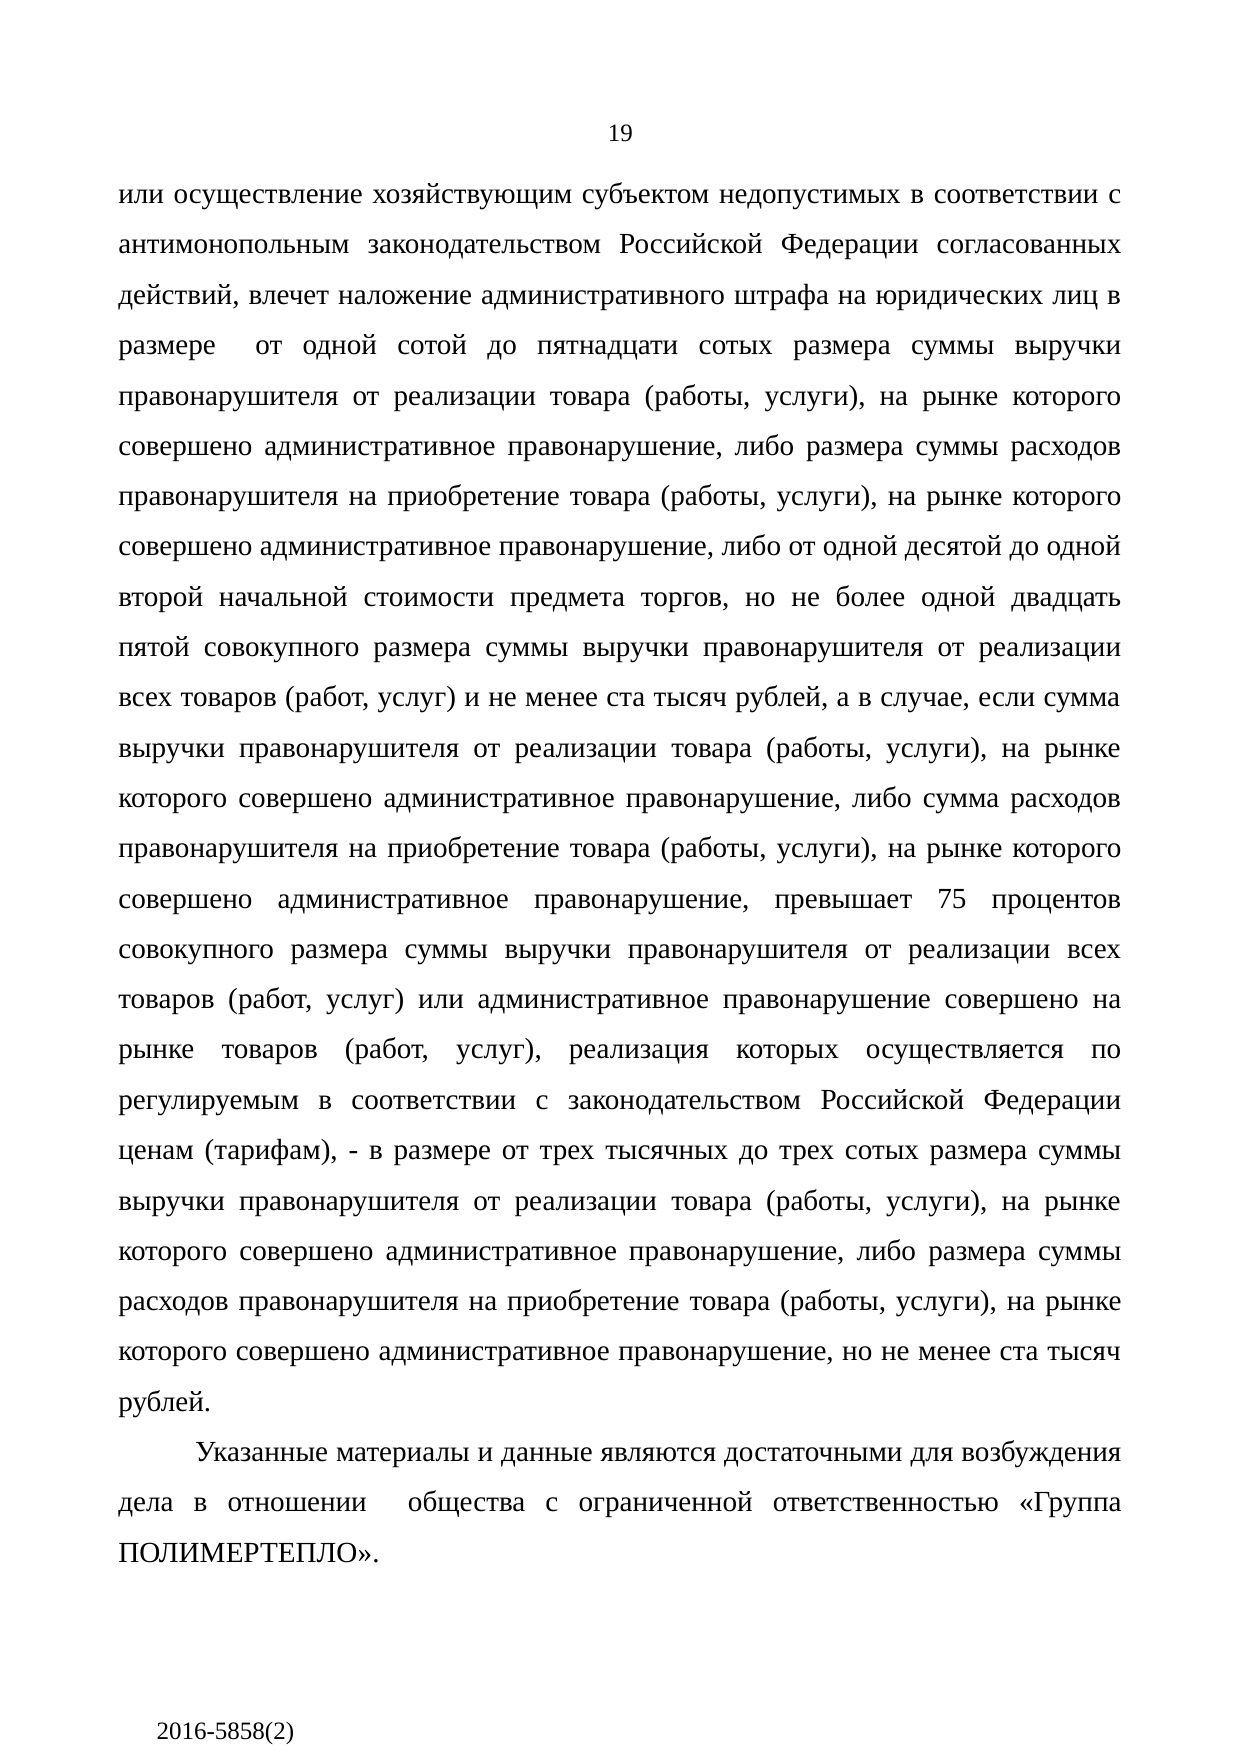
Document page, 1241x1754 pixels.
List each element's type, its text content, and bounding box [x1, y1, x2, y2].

text или осуществление хозяйствующим субъектом недопустимых в соответствии с антимонопольным законодательством Российской Федерации согласованных действий, влечет наложение административного штрафа на юридических лиц в размере от одной сотой до пятнадцати сотых размера суммы выручки правонарушителя от реализации товара (работы, услуги), на рынке которого совершено административное правонарушение, либо размера суммы расходов правонарушителя на приобретение товара (работы, услуги), на рынке которого совершено административное правонарушение, либо от одной десятой до одной второй начальной стоимости предмета торгов, но не более одной двадцать пятой совокупного размера суммы выручки правонарушителя от реализации всех товаров (работ, услуг) и не менее ста тысяч рублей, а в случае, если сумма выручки правонарушителя от реализации товара (работы, услуги), на рынке которого совершено административное правонарушение, либо сумма расходов правонарушителя на приобретение товара (работы, услуги), на рынке которого совершено административное правонарушение, превышает 75 процентов совокупного размера суммы выручки правонарушителя от реализации всех товаров (работ, услуг) или административное правонарушение совершено на рынке товаров (работ, услуг), реализация которых осуществляется по регулируемым в соответствии с законодательством Российской Федерации ценам (тарифам), - в размере от трех тысячных до трех сотых размера суммы выручки правонарушителя от реализации товара (работы, услуги), на рынке которого совершено административное правонарушение, либо размера суммы расходов правонарушителя на приобретение товара (работы, услуги), на рынке которого совершено административное правонарушение, но не менее ста тысяч рублей. [118, 176, 1122, 1417]
text Указанные материалы и данные являются достаточными для возбуждения дела в отношении общества с ограниченной ответственностью «Группа ПОЛИМЕРТЕПЛО». [118, 1434, 1122, 1568]
